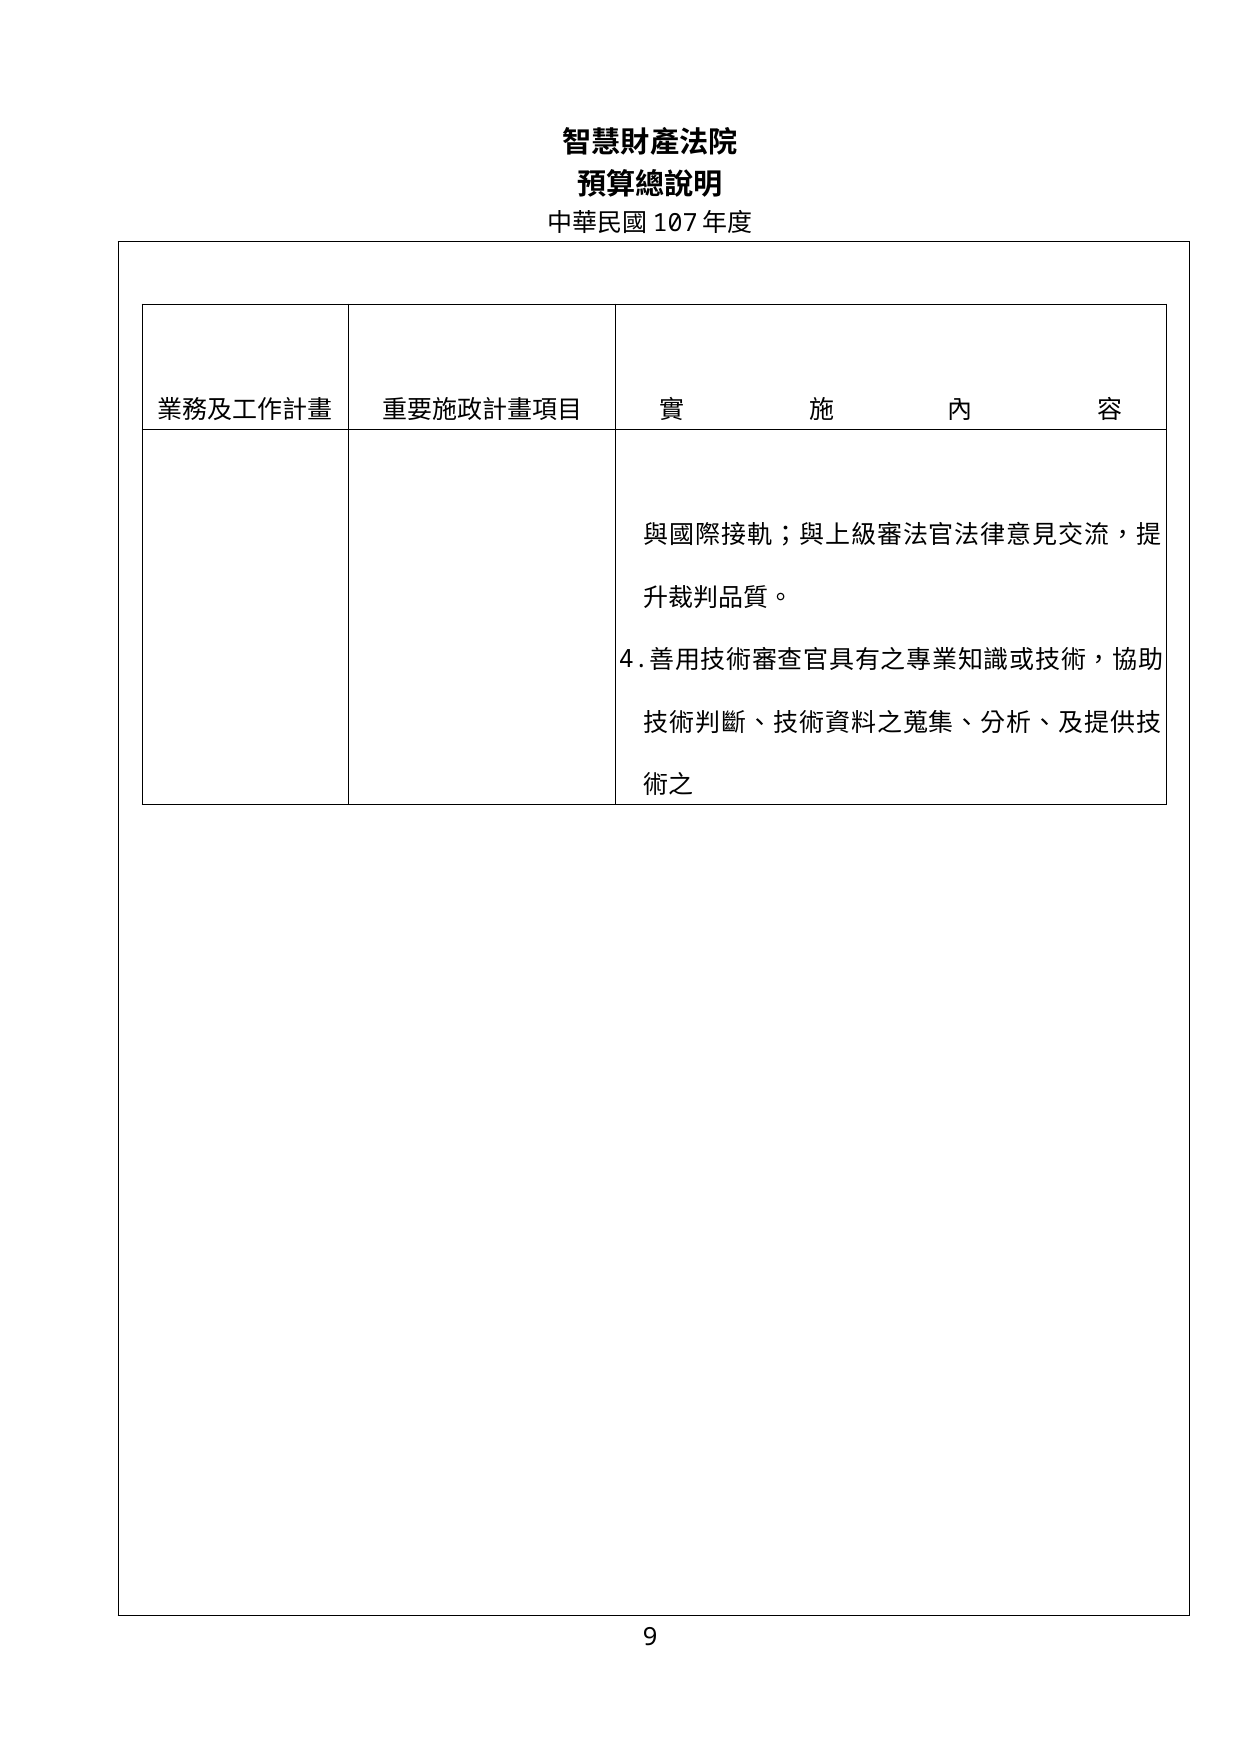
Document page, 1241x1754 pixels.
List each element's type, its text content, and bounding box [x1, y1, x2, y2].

table_header 業務及工作計畫 [143, 305, 348, 428]
table_header 重要施政計畫項目 [349, 305, 615, 428]
table_header [119, 242, 1189, 1615]
table_header 實 施 內 容 [616, 305, 1166, 428]
table_cell 與國際接軌；與上級審法官法律意見交流，提升裁判品質。 4.善用技術審查官具有之專業知識或技術，協助技術判斷、技術資料之蒐集、分析、及提供技術之 [616, 430, 1166, 803]
table_cell [349, 430, 615, 803]
table_cell [143, 430, 348, 803]
